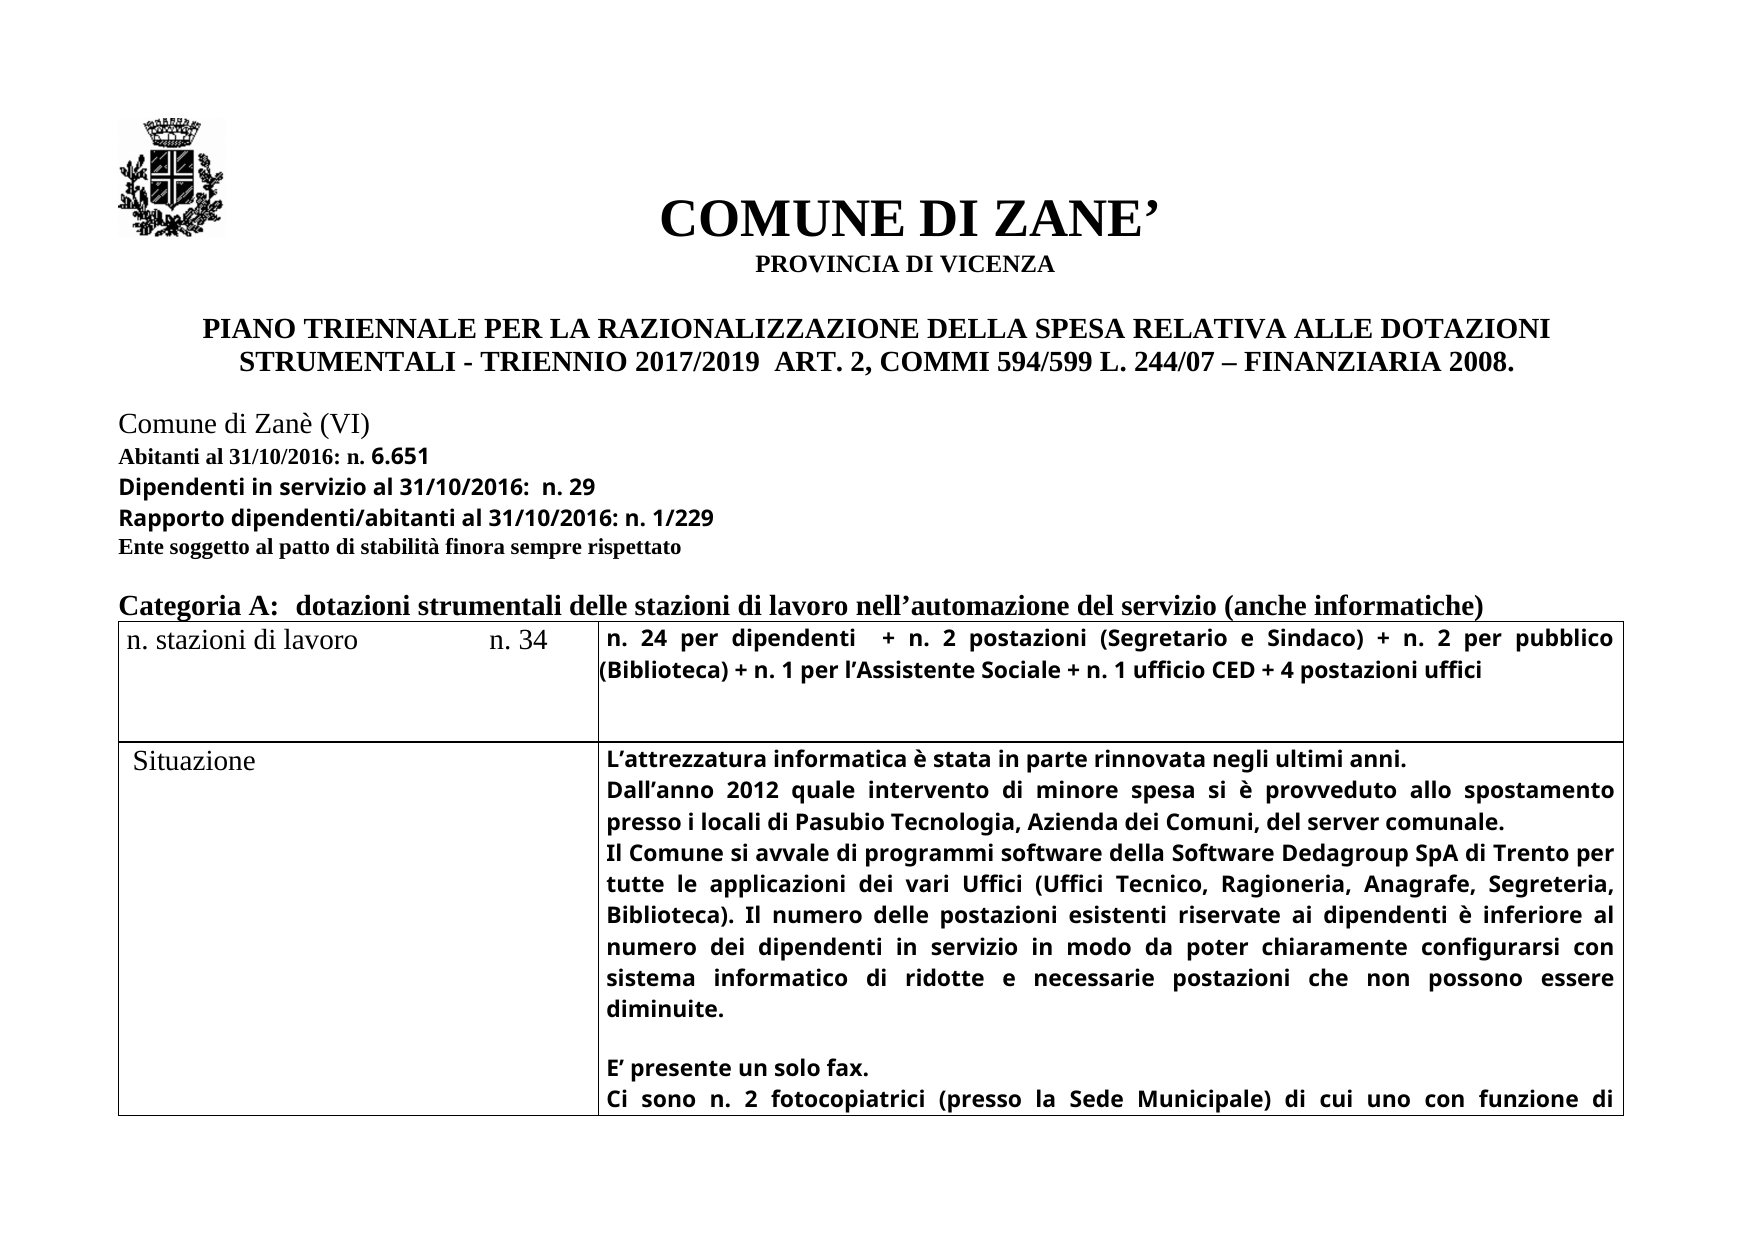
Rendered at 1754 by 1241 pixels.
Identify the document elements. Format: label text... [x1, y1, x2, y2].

text Abitanti al 31/10/2016: n. 6.651 [118, 439, 1636, 471]
table_cell Situazione [119, 743, 598, 1115]
text Categoria A: dotazioni strumentali delle stazioni di lavoro nell’automazione del servizio (anche informatiche) [118, 588, 1636, 621]
text Comune di Zanè (VI) [118, 406, 1636, 439]
table_header n. stazioni di lavoro n. 34 [119, 622, 598, 741]
text Rapporto dipendenti/abitanti al 31/10/2016: n. 1/229 [118, 502, 1636, 533]
table_cell L’attrezzatura informatica è stata in parte rinnovata negli ultimi anni. Dall’anno 2012 quale intervento di minore spesa si è provveduto allo spostamento presso i locali di Pasubio Tecnologia, Azienda dei Comuni, del server comunale. Il Comune si avvale di programmi software della Software Dedagroup SpA di Trento per tutte le applicazioni dei vari Uffici (Uffici Tecnico, Ragioneria, Anagrafe, Segreteria, Biblioteca). Il numero delle postazioni esistenti riservate ai dipendenti è inferiore al numero dei dipendenti in servizio in modo da poter chiaramente configurarsi con sistema informatico di ridotte e necessarie postazioni che non possono essere diminuite. E’ presente un solo fax. Ci sono n. 2 fotocopiatrici (presso la Sede Municipale) di cui uno con funzione di [599, 743, 1623, 1115]
text COMUNE DI ZANE’ [118, 118, 1636, 249]
table_header n. 24 per dipendenti + n. 2 postazioni (Segretario e Sindaco) + n. 2 per pubblico (Biblioteca) + n. 1 per l’Assistente Sociale + n. 1 ufficio CED + 4 postazioni uffici [599, 622, 1623, 741]
text Dipendenti in servizio al 31/10/2016: n. 29 [118, 471, 1636, 502]
text Ente soggetto al patto di stabilità finora sempre rispettato [118, 533, 1636, 560]
text PIANO TRIENNALE PER LA RAZIONALIZZAZIONE DELLA SPESA RELATIVA ALLE DOTAZIONI STRUMENTALI - TRIENNIO 2017/2019 ART. 2, COMMI 594/599 L. 244/07 – FINANZIARIA 2008. [118, 311, 1636, 378]
text PROVINCIA DI VICENZA [193, 249, 1636, 277]
